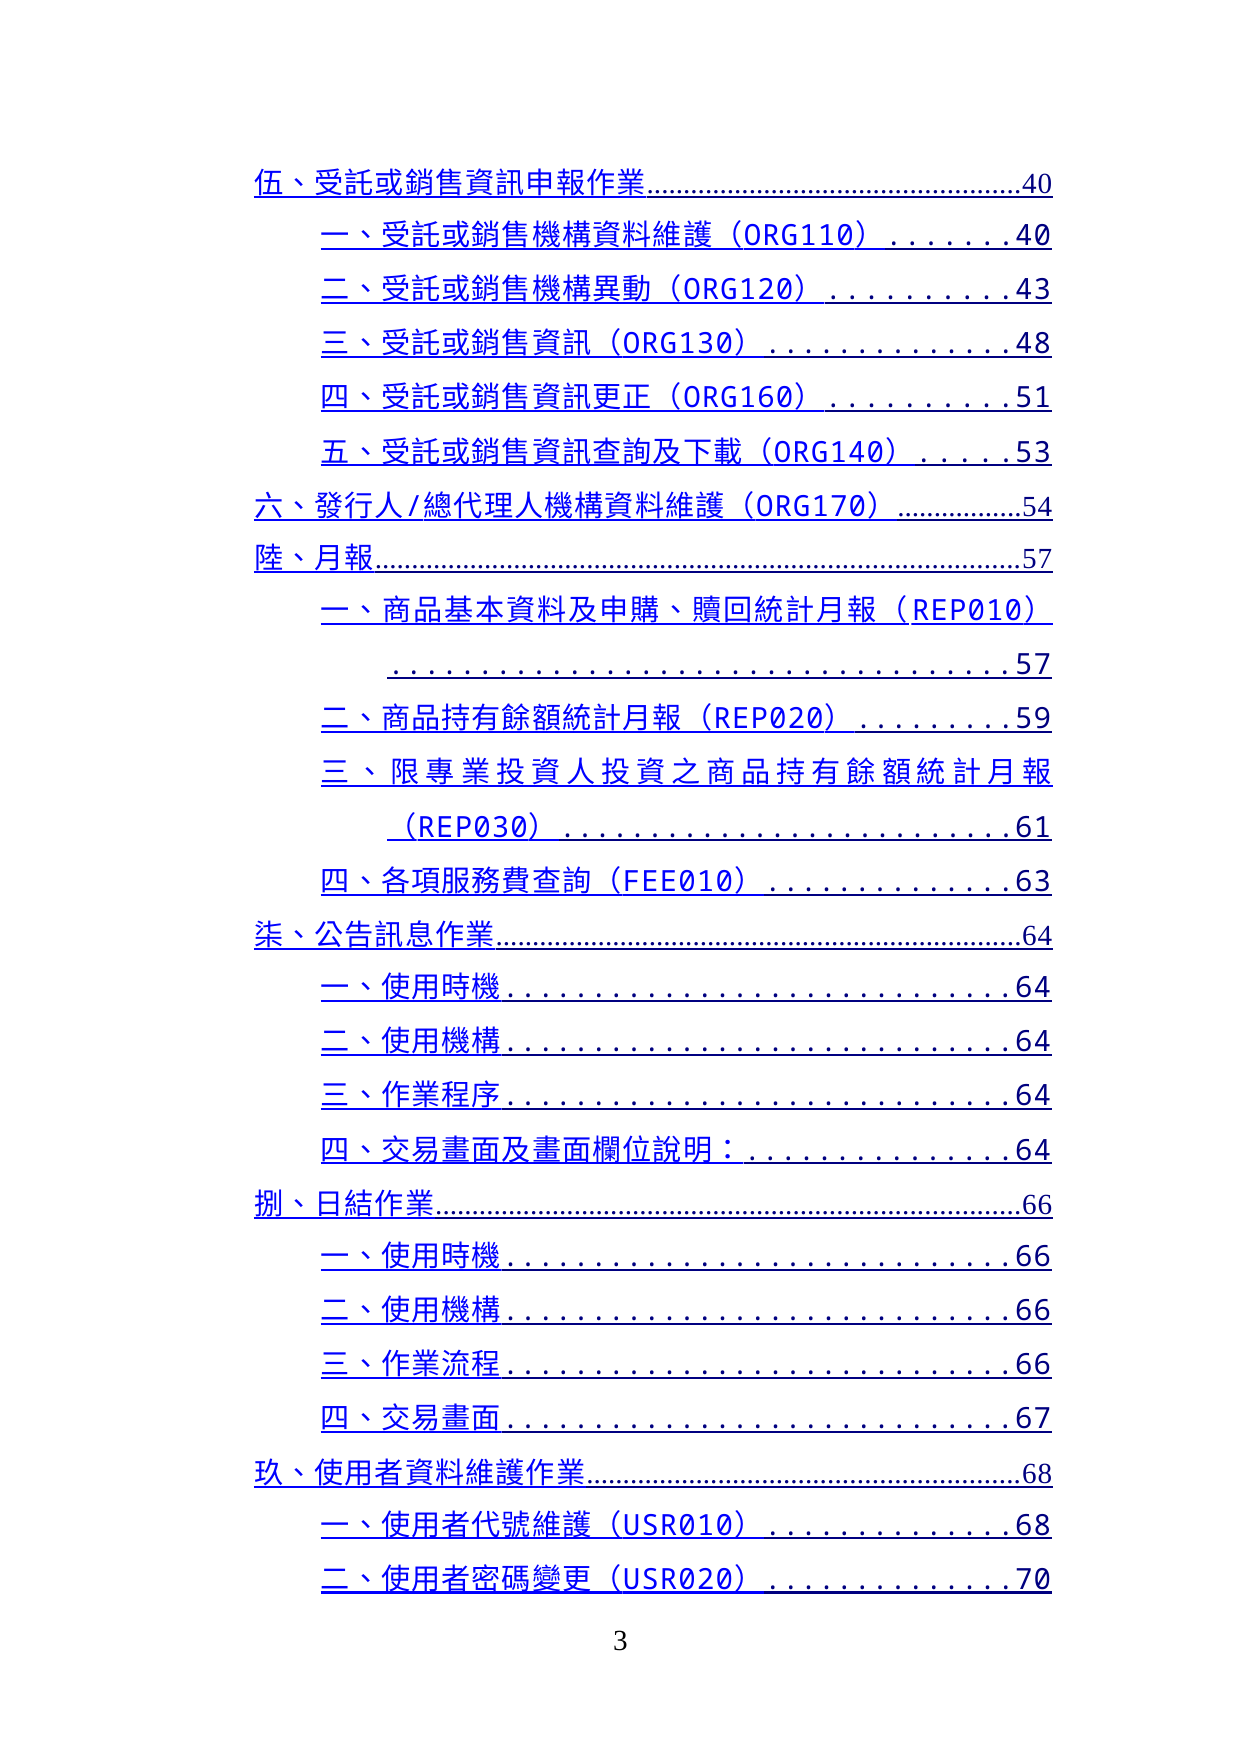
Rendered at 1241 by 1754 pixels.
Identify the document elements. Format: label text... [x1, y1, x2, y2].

text 三、作業流程 66 [321, 1331, 1053, 1385]
text 五、受託或銷售資訊查詢及下載（ORG140） 53 [321, 419, 1053, 473]
text 四、各項服務費查詢（FEE010） 63 [321, 848, 1053, 902]
text 一、受託或銷售機構資料維護（ORG110） 40 [321, 202, 1053, 256]
text 四、交易畫面 67 [321, 1385, 1053, 1439]
text [254, 1219, 1053, 1223]
text [254, 521, 1053, 525]
text 六、發行人/總代理人機構資料維護（ORG170） 54 [254, 473, 1053, 519]
text 陸、月報 57 [254, 525, 1053, 571]
text 一、使用時機 64 [321, 954, 1053, 1008]
text [254, 198, 1053, 202]
text [254, 950, 1053, 954]
text 三、受託或銷售資訊（ORG130） 48 [321, 310, 1053, 364]
text 玖、使用者資料維護作業 68 [254, 1439, 1053, 1486]
text 三、作業程序 64 [321, 1062, 1053, 1117]
text 四、受託或銷售資訊更正（ORG160） 51 [321, 364, 1053, 419]
text [254, 1488, 1053, 1492]
text 四、交易畫面及畫面欄位說明： 64 [321, 1117, 1053, 1171]
text [254, 573, 1053, 577]
text 一、使用時機 66 [321, 1223, 1053, 1277]
text 二、商品持有餘額統計月報（REP020） 59 [321, 685, 1053, 739]
text 三、限專業投資人投資之商品持有餘額統計月報（REP030） 61 [321, 794, 1053, 848]
text 一、使用者代號維護（USR010） 68 [321, 1492, 1053, 1546]
text 一、商品基本資料及申購、贖回統計月報（REP010） 57 [321, 577, 1053, 589]
text 二、受託或銷售機構異動（ORG120） 43 [321, 256, 1053, 310]
text 二、使用機構 66 [321, 1277, 1053, 1331]
text 二、使用機構 64 [321, 1008, 1053, 1062]
text 捌、日結作業 66 [254, 1171, 1053, 1217]
text 伍、受託或銷售資訊申報作業 40 [254, 150, 1053, 196]
text 二、使用者密碼變更（USR020） 70 [321, 1546, 1053, 1600]
text 柒、公告訊息作業 64 [254, 902, 1053, 948]
text 一、商品基本資料及申購、贖回統計月報（REP010） 57 [321, 629, 1053, 685]
